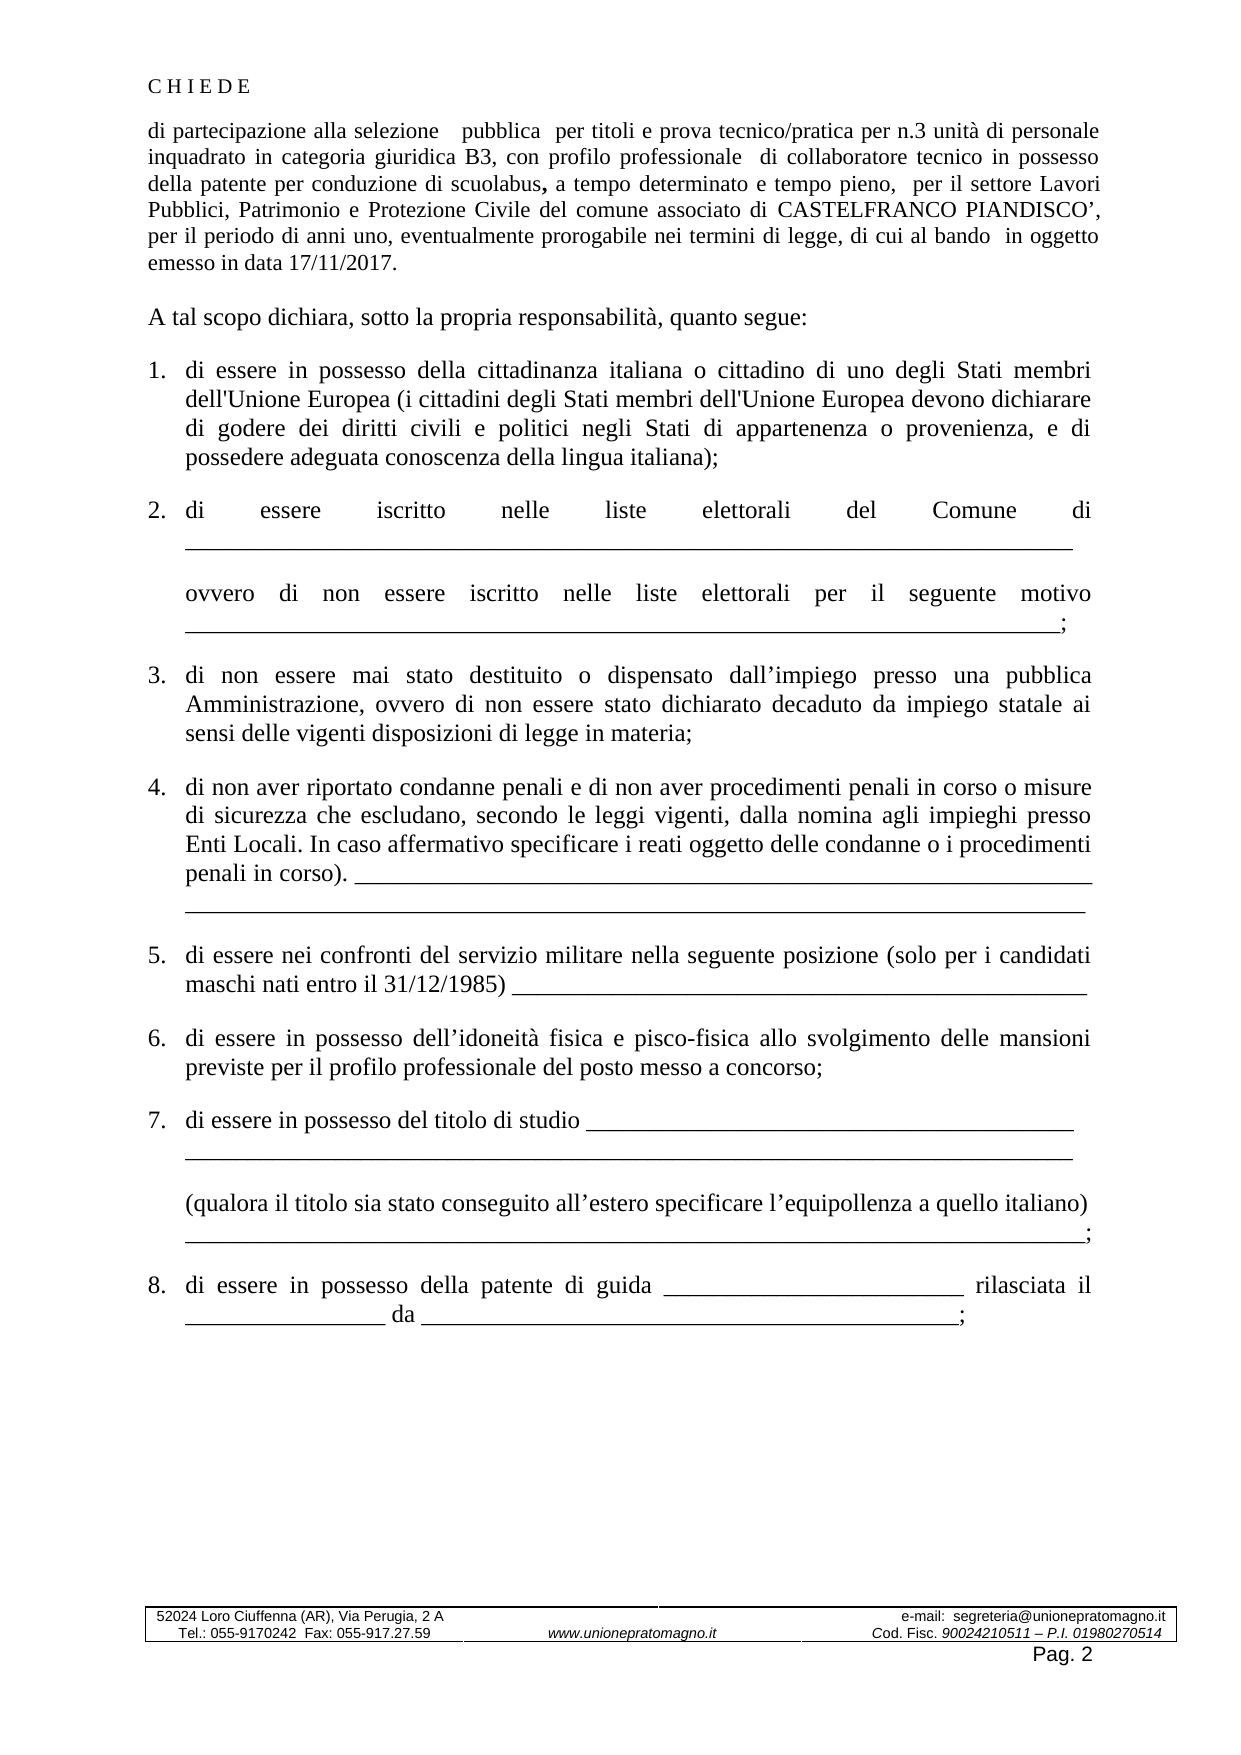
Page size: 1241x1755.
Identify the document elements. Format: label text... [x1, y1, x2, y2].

list di essere nei confronti del servizio militare nella seguente posizione (solo per i candidati maschi nati entro il 31/12/1985) ______________________________________________ [148, 940, 1093, 998]
text A tal scopo dichiara, sotto la propria responsabilità, quanto segue: [148, 302, 1093, 330]
list di non aver riportato condanne penali e di non aver procedimenti penali in corso o misure di sicurezza che escludano, secondo le leggi vigenti, dalla nomina agli impieghi presso Enti Locali. In caso affermativo specificare i reati oggetto delle condanne o i procedimenti penali in corso). ___________________________________________________________ ________________________________________________________________________ [148, 772, 1093, 915]
text ovvero di non essere iscritto nelle liste elettorali per il seguente motivo ______________________________________________________________________; [185, 578, 1093, 635]
subtitle di partecipazione alla selezione pubblica per titoli e prova tecnico/pratica per n.3 unità di personale inquadrato in categoria giuridica B3, con profilo professionale di collaboratore tecnico in possesso della patente per conduzione di scuolabus, a tempo determinato e tempo pieno, per il settore Lavori Pubblici, Patrimonio e Protezione Civile del comune associato di CASTELFRANCO PIANDISCO’, per il periodo di anni uno, eventualmente prorogabile nei termini di legge, di cui al bando in oggetto emesso in data 17/11/2017. [148, 117, 1101, 275]
list di essere in possesso del titolo di studio _______________________________________ _______________________________________________________________________ [148, 1105, 1093, 1163]
list di essere iscritto nelle liste elettorali del Comune di _______________________________________________________________________ [148, 495, 1093, 553]
list di essere in possesso della patente di guida ________________________ rilasciata il ________________ da ___________________________________________; [148, 1270, 1093, 1328]
list di essere in possesso dell’idoneità fisica e pisco-fisica allo svolgimento delle mansioni previste per il profilo professionale del posto messo a concorso; [148, 1023, 1093, 1080]
list di essere in possesso della cittadinanza italiana o cittadino di uno degli Stati membri dell'Unione Europea (i cittadini degli Stati membri dell'Unione Europea devono dichiarare di godere dei diritti civili e politici negli Stati di appartenenza o provenienza, e di possedere adeguata conoscenza della lingua italiana); [148, 355, 1093, 470]
text C H I E D E [148, 74, 1093, 98]
list di non essere mai stato destituito o dispensato dall’impiego presso una pubblica Amministrazione, ovvero di non essere stato dichiarato decaduto da impiego statale ai sensi delle vigenti disposizioni di legge in materia; [148, 660, 1093, 747]
text (qualora il titolo sia stato conseguito all’estero specificare l’equipollenza a quello italiano) ________________________________________________________________________; [185, 1188, 1093, 1245]
